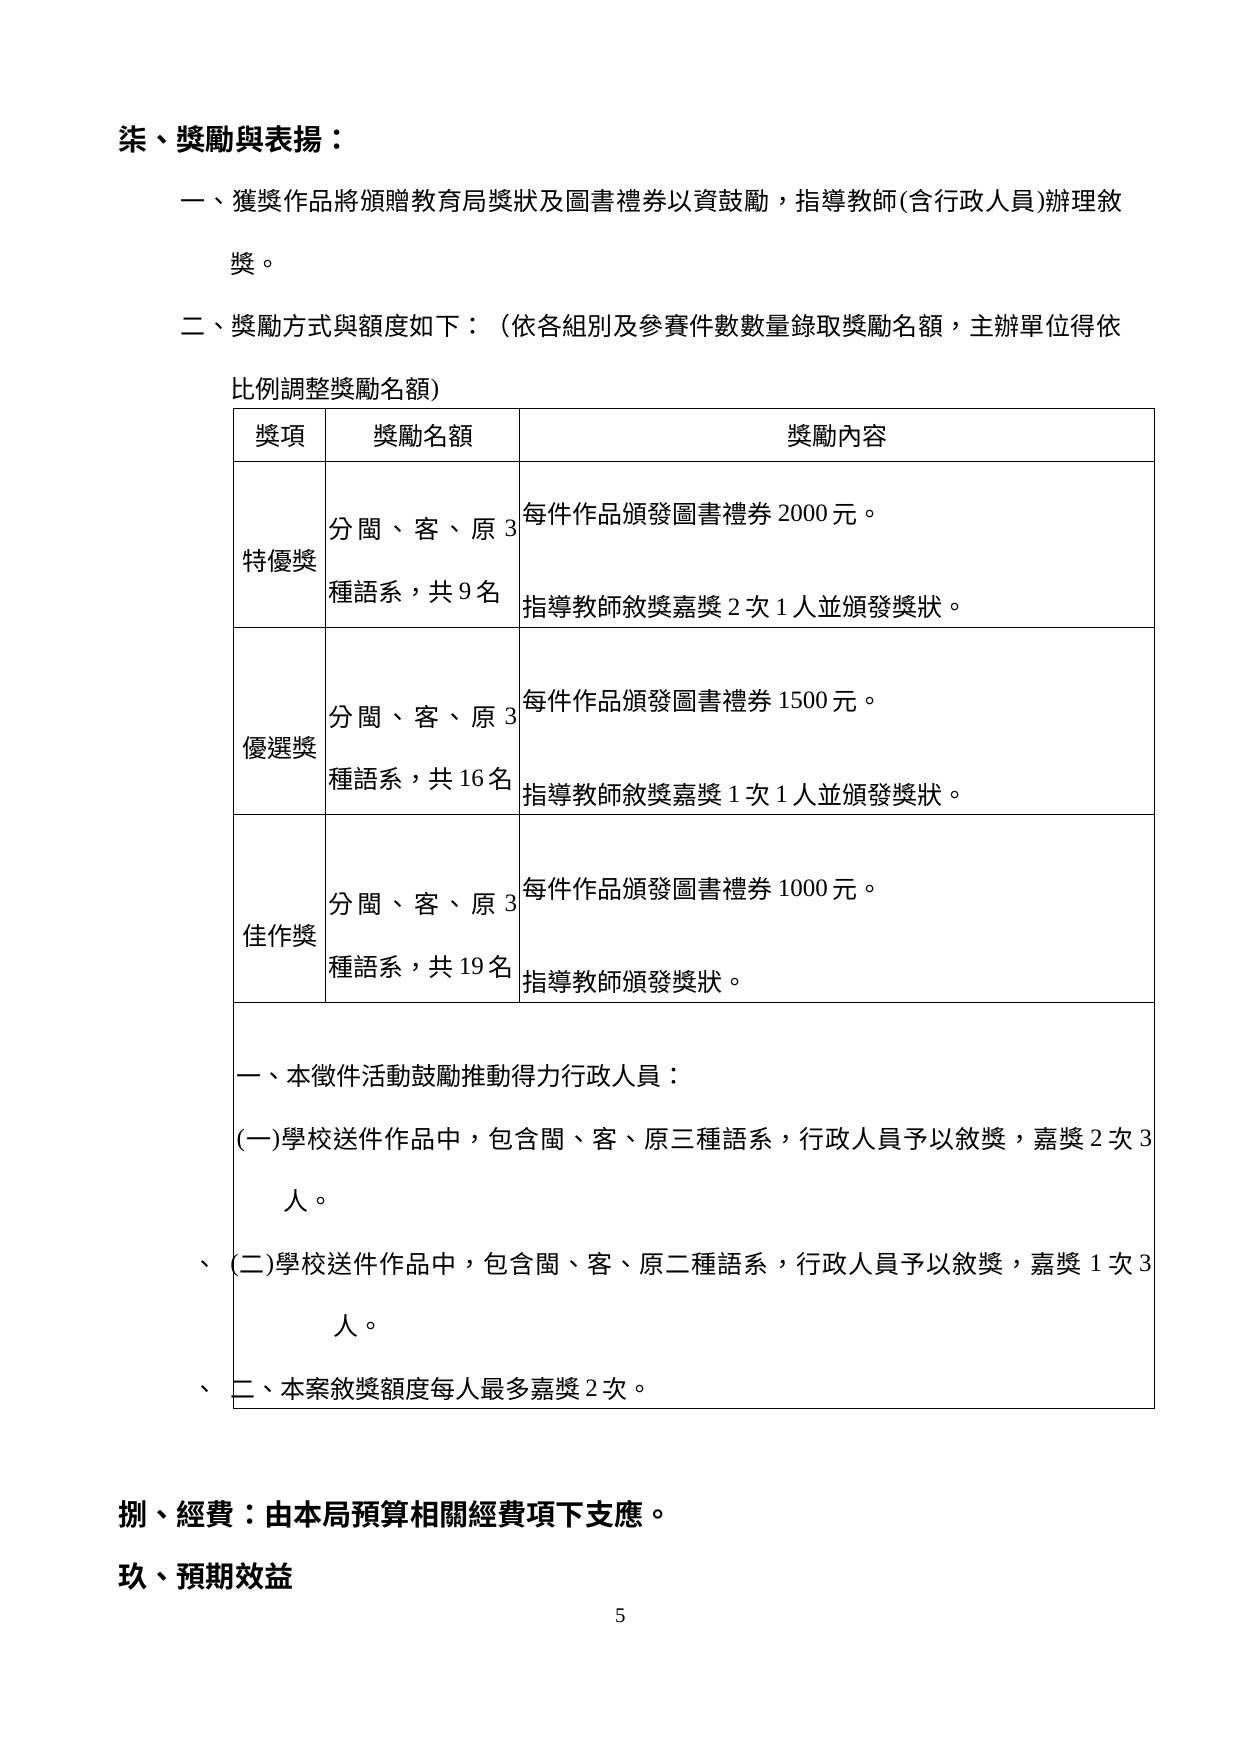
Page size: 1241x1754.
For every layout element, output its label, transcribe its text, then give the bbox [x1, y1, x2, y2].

text 玖、預期效益 [118, 1533, 1122, 1596]
table_header 獎勵內容 [520, 409, 1154, 461]
table_cell 分閩、客、原3種語系，共19名 [326, 815, 519, 1002]
table_cell 分閩、客、原3種語系，共16名 [326, 628, 519, 814]
text 二、獎勵方式與額度如下：（依各組別及參賽件數數量錄取獎勵名額，主辦單位得依比例調整獎勵名額) [181, 283, 1122, 408]
table_cell 每件作品頒發圖書禮券1500元。 指導教師敘獎嘉獎1次1人並頒發獎狀。 [520, 628, 1154, 814]
text 一、獲獎作品將頒贈教育局獎狀及圖書禮券以資鼓勵，指導教師(含行政人員)辦理敘獎。 [181, 158, 1122, 283]
table_cell 分閩、客、原3種語系，共9名 [326, 462, 519, 627]
table_cell 一、本徵件活動鼓勵推動得力行政人員： (一)學校送件作品中，包含閩、客、原三種語系，行政人員予以敘獎，嘉獎2次3人。 (二)學校送件作品中，包含閩、客、原二種語系，行政人員予以敘獎，嘉獎1次3人。 二、本案敘獎額度每人最多嘉獎2次。 [234, 1003, 1154, 1408]
table_cell 每件作品頒發圖書禮券2000元。 指導教師敘獎嘉獎2次1人並頒發獎狀。 [520, 462, 1154, 627]
table_cell 特優獎 [234, 462, 325, 627]
table_header 獎勵名額 [326, 409, 519, 461]
table_cell 優選獎 [234, 628, 325, 814]
text 柒、獎勵與表揚： [118, 96, 1122, 158]
table_cell 佳作獎 [234, 815, 325, 1002]
text 捌、經費：由本局預算相關經費項下支應。 [118, 1471, 1122, 1533]
table_header 獎項 [234, 409, 325, 461]
table_cell 每件作品頒發圖書禮券1000元。 指導教師頒發獎狀。 [520, 815, 1154, 1002]
